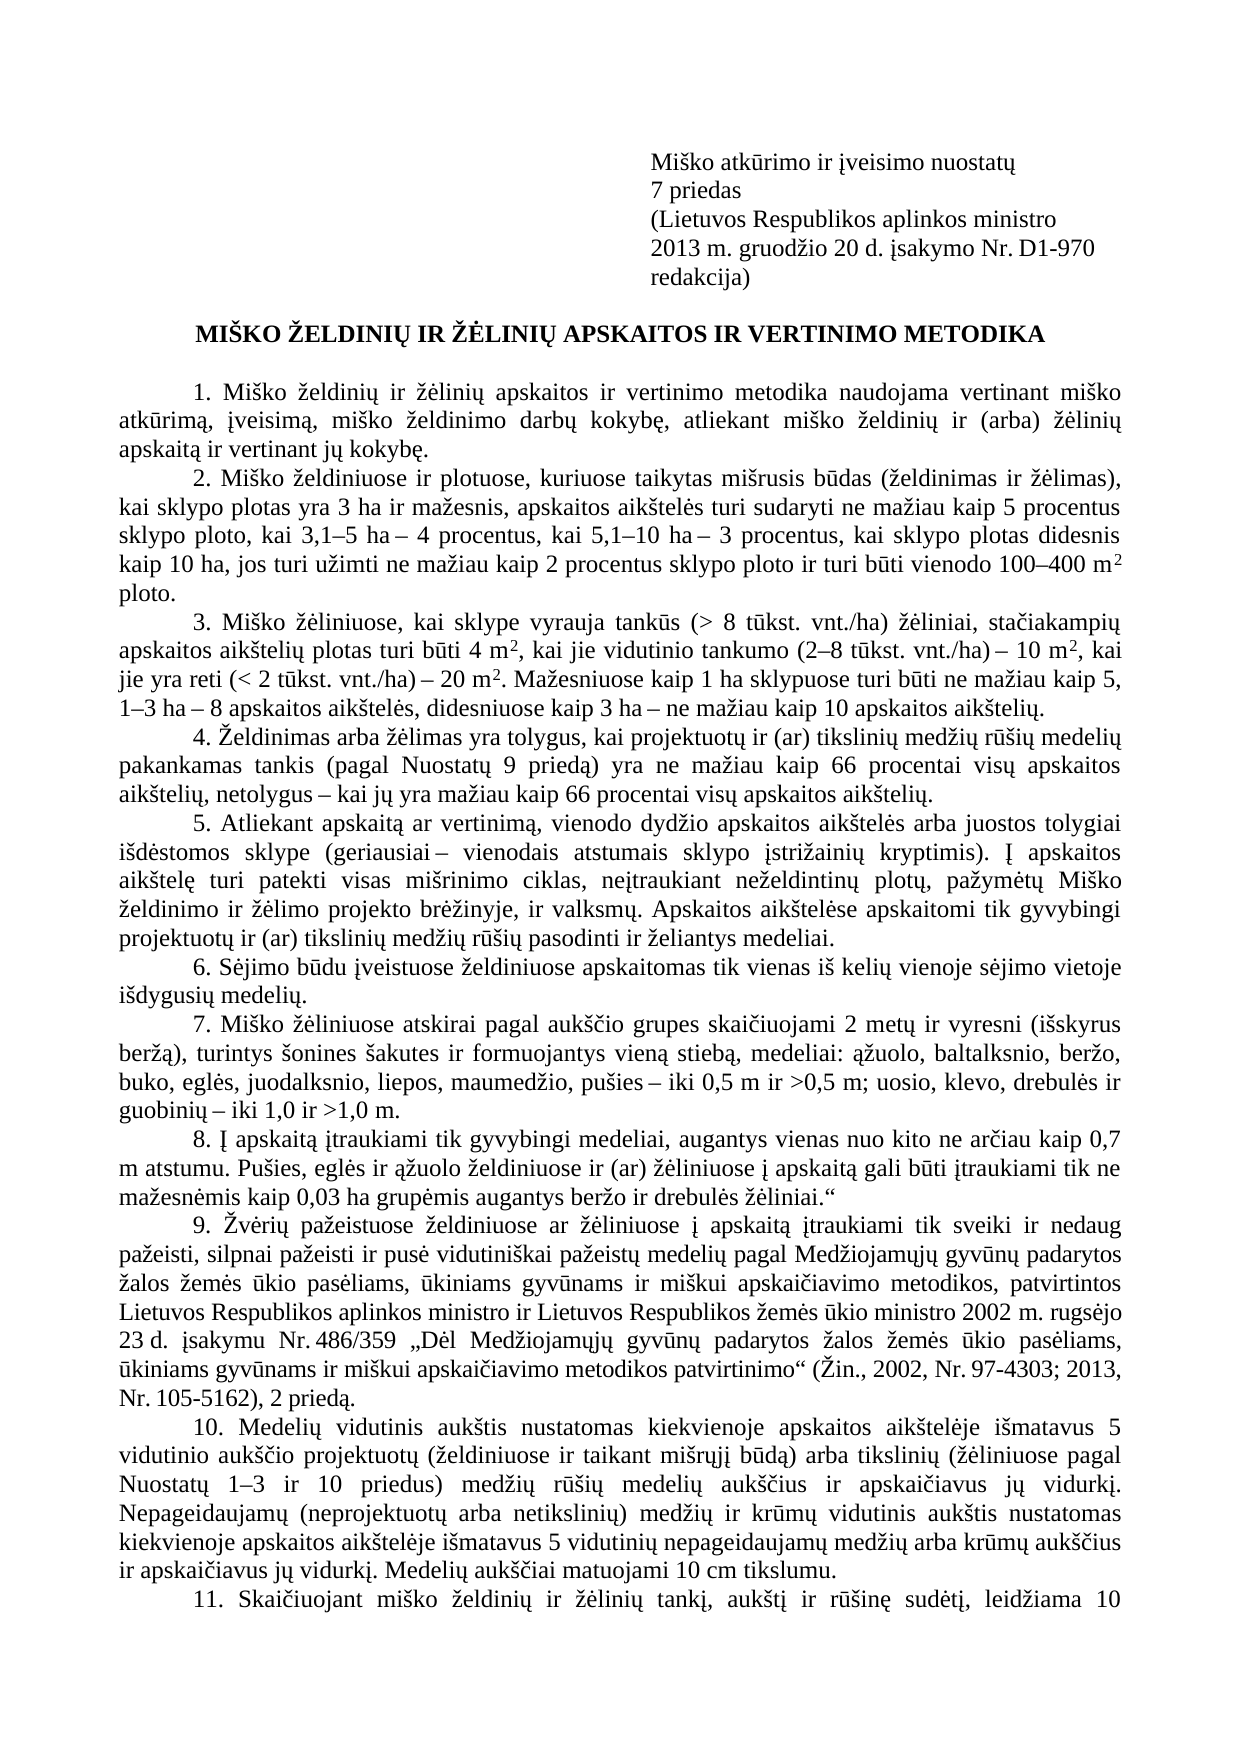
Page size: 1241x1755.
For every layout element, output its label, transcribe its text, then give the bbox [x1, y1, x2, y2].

text 9. Žvėrių pažeistuose želdiniuose ar žėliniuose į apskaitą įtraukiami tik sveiki ir nedaug pažeisti, silpnai pažeisti ir pusė vidutiniškai pažeistų medelių pagal Medžiojamųjų gyvūnų padarytos žalos žemės ūkio pasėliams, ūkiniams gyvūnams ir miškui apskaičiavimo metodikos, patvirtintos Lietuvos Respublikos aplinkos ministro ir Lietuvos Respublikos žemės ūkio ministro 2002 m. rugsėjo 23 d. įsakymu Nr. 486/359 „Dėl Medžiojamųjų gyvūnų padarytos žalos žemės ūkio pasėliams, ūkiniams gyvūnams ir miškui apskaičiavimo metodikos patvirtinimo“ (Žin., 2002, Nr. 97-4303; 2013, Nr. 105-5162), 2 priedą. [119, 1211, 1122, 1412]
text MIŠKO ŽELDINIŲ IR ŽĖLINIŲ APSKAITOS IR VERTINIMO METODIKA [119, 319, 1122, 348]
text 7 priedas [119, 176, 1122, 204]
text (Lietuvos Respublikos aplinkos ministro [119, 204, 1122, 233]
text 1. Miško želdinių ir žėlinių apskaitos ir vertinimo metodika naudojama vertinant miško atkūrimą, įveisimą, miško želdinimo darbų kokybę, atliekant miško želdinių ir (arba) žėlinių apskaitą ir vertinant jų kokybę. [119, 377, 1122, 463]
text 8. Į apskaitą įtraukiami tik gyvybingi medeliai, augantys vienas nuo kito ne arčiau kaip 0,7 m atstumu. Pušies, eglės ir ąžuolo želdiniuose ir (ar) žėliniuose į apskaitą gali būti įtraukiami tik ne mažesnėmis kaip 0,03 ha grupėmis augantys beržo ir drebulės žėliniai.“ [119, 1124, 1122, 1211]
text 2. Miško želdiniuose ir plotuose, kuriuose taikytas mišrusis būdas (želdinimas ir žėlimas), kai sklypo plotas yra 3 ha ir mažesnis, apskaitos aikštelės turi sudaryti ne mažiau kaip 5 procentus sklypo ploto, kai 3,1–5 ha – 4 procentus, kai 5,1–10 ha – 3 procentus, kai sklypo plotas didesnis kaip 10 ha, jos turi užimti ne mažiau kaip 2 procentus sklypo ploto ir turi būti vienodo 100–400 m2 ploto. [119, 463, 1122, 607]
text 10. Medelių vidutinis aukštis nustatomas kiekvienoje apskaitos aikštelėje išmatavus 5 vidutinio aukščio projektuotų (želdiniuose ir taikant mišrųjį būdą) arba tikslinių (žėliniuose pagal Nuostatų 1–3 ir 10 priedus) medžių rūšių medelių aukščius ir apskaičiavus jų vidurkį. Nepageidaujamų (neprojektuotų arba netikslinių) medžių ir krūmų vidutinis aukštis nustatomas kiekvienoje apskaitos aikštelėje išmatavus 5 vidutinių nepageidaujamų medžių arba krūmų aukščius ir apskaičiavus jų vidurkį. Medelių aukščiai matuojami 10 cm tikslumu. [119, 1412, 1122, 1584]
text redakcija) [119, 262, 1122, 291]
text 3. Miško žėliniuose, kai sklype vyrauja tankūs (> 8 tūkst. vnt./ha) žėliniai, stačiakampių apskaitos aikštelių plotas turi būti 4 m2, kai jie vidutinio tankumo (2–8 tūkst. vnt./ha) – 10 m2, kai jie yra reti (< 2 tūkst. vnt./ha) – 20 m2. Mažesniuose kaip 1 ha sklypuose turi būti ne mažiau kaip 5, 1–3 ha – 8 apskaitos aikštelės, didesniuose kaip 3 ha – ne mažiau kaip 10 apskaitos aikštelių. [119, 607, 1122, 722]
text 7. Miško žėliniuose atskirai pagal aukščio grupes skaičiuojami 2 metų ir vyresni (išskyrus beržą), turintys šonines šakutes ir formuojantys vieną stiebą, medeliai: ąžuolo, baltalksnio, beržo, buko, eglės, juodalksnio, liepos, maumedžio, pušies – iki 0,5 m ir >0,5 m; uosio, klevo, drebulės ir guobinių – iki 1,0 ir >1,0 m. [119, 1009, 1122, 1124]
text 5. Atliekant apskaitą ar vertinimą, vienodo dydžio apskaitos aikštelės arba juostos tolygiai išdėstomos sklype (geriausiai – vienodais atstumais sklypo įstrižainių kryptimis). Į apskaitos aikštelę turi patekti visas mišrinimo ciklas, neįtraukiant neželdintinų plotų, pažymėtų Miško želdinimo ir žėlimo projekto brėžinyje, ir valksmų. Apskaitos aikštelėse apskaitomi tik gyvybingi projektuotų ir (ar) tikslinių medžių rūšių pasodinti ir želiantys medeliai. [119, 808, 1122, 952]
text 6. Sėjimo būdu įveistuose želdiniuose apskaitomas tik vienas iš kelių vienoje sėjimo vietoje išdygusių medelių. [119, 952, 1122, 1009]
text 4. Želdinimas arba žėlimas yra tolygus, kai projektuotų ir (ar) tikslinių medžių rūšių medelių pakankamas tankis (pagal Nuostatų 9 priedą) yra ne mažiau kaip 66 procentai visų apskaitos aikštelių, netolygus – kai jų yra mažiau kaip 66 procentai visų apskaitos aikštelių. [119, 722, 1122, 808]
text 11. Skaičiuojant miško želdinių ir žėlinių tankį, aukštį ir rūšinę sudėtį, leidžiama 10 [119, 1584, 1122, 1613]
text Miško atkūrimo ir įveisimo nuostatų [119, 147, 1122, 176]
text 2013 m. gruodžio 20 d. įsakymo Nr. D1-970 [119, 233, 1122, 262]
